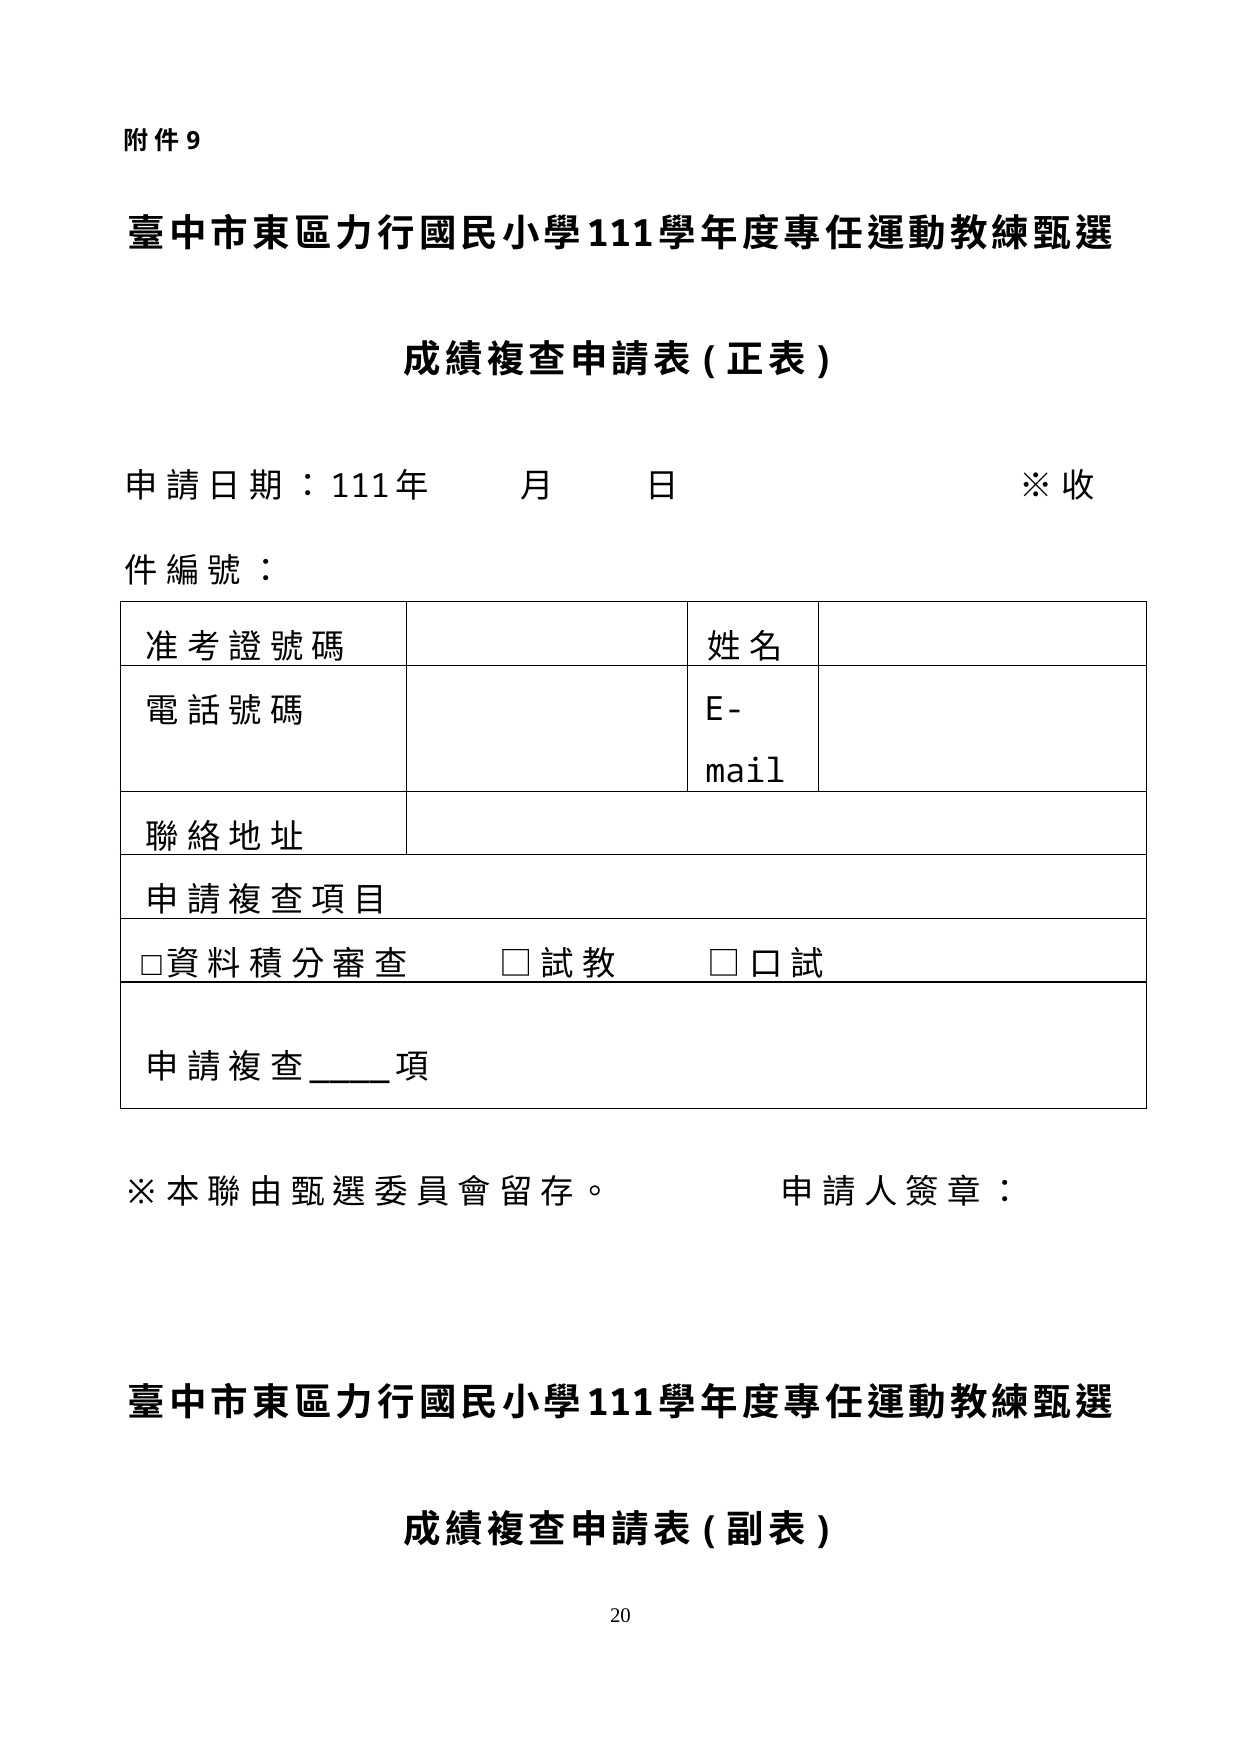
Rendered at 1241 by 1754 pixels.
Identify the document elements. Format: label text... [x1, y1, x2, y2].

table_header [819, 602, 1146, 665]
table_cell [407, 666, 687, 791]
text 附件9 [120, 89, 1120, 151]
table_header [407, 602, 687, 665]
table_cell E-mail [688, 666, 818, 791]
text 臺中市東區力行國民小學111學年度專任運動教練甄選 [120, 1321, 1120, 1446]
text 申請日期：111年 月 日 ※收件編號： [120, 401, 1126, 589]
table_cell 電話號碼 [121, 666, 406, 791]
table_cell [407, 792, 1146, 854]
table_header 姓名 [688, 602, 818, 665]
table_cell [819, 666, 1146, 791]
text 成績複查申請表(正表) [120, 276, 1120, 401]
text ※本聯由甄選委員會留存。 申請人簽章： [120, 1109, 1126, 1233]
table_cell 申請複查____項 [121, 983, 1146, 1107]
table_cell 聯絡地址 [121, 792, 406, 854]
table_header 准考證號碼 [121, 602, 406, 665]
text 臺中市東區力行國民小學111學年度專任運動教練甄選 [120, 151, 1120, 276]
table_cell □資料積分審查 □試教 □口試 [121, 919, 1146, 981]
table_cell 申請複查項目 [121, 855, 1146, 918]
text 成績複查申請表(副表) [120, 1446, 1120, 1571]
